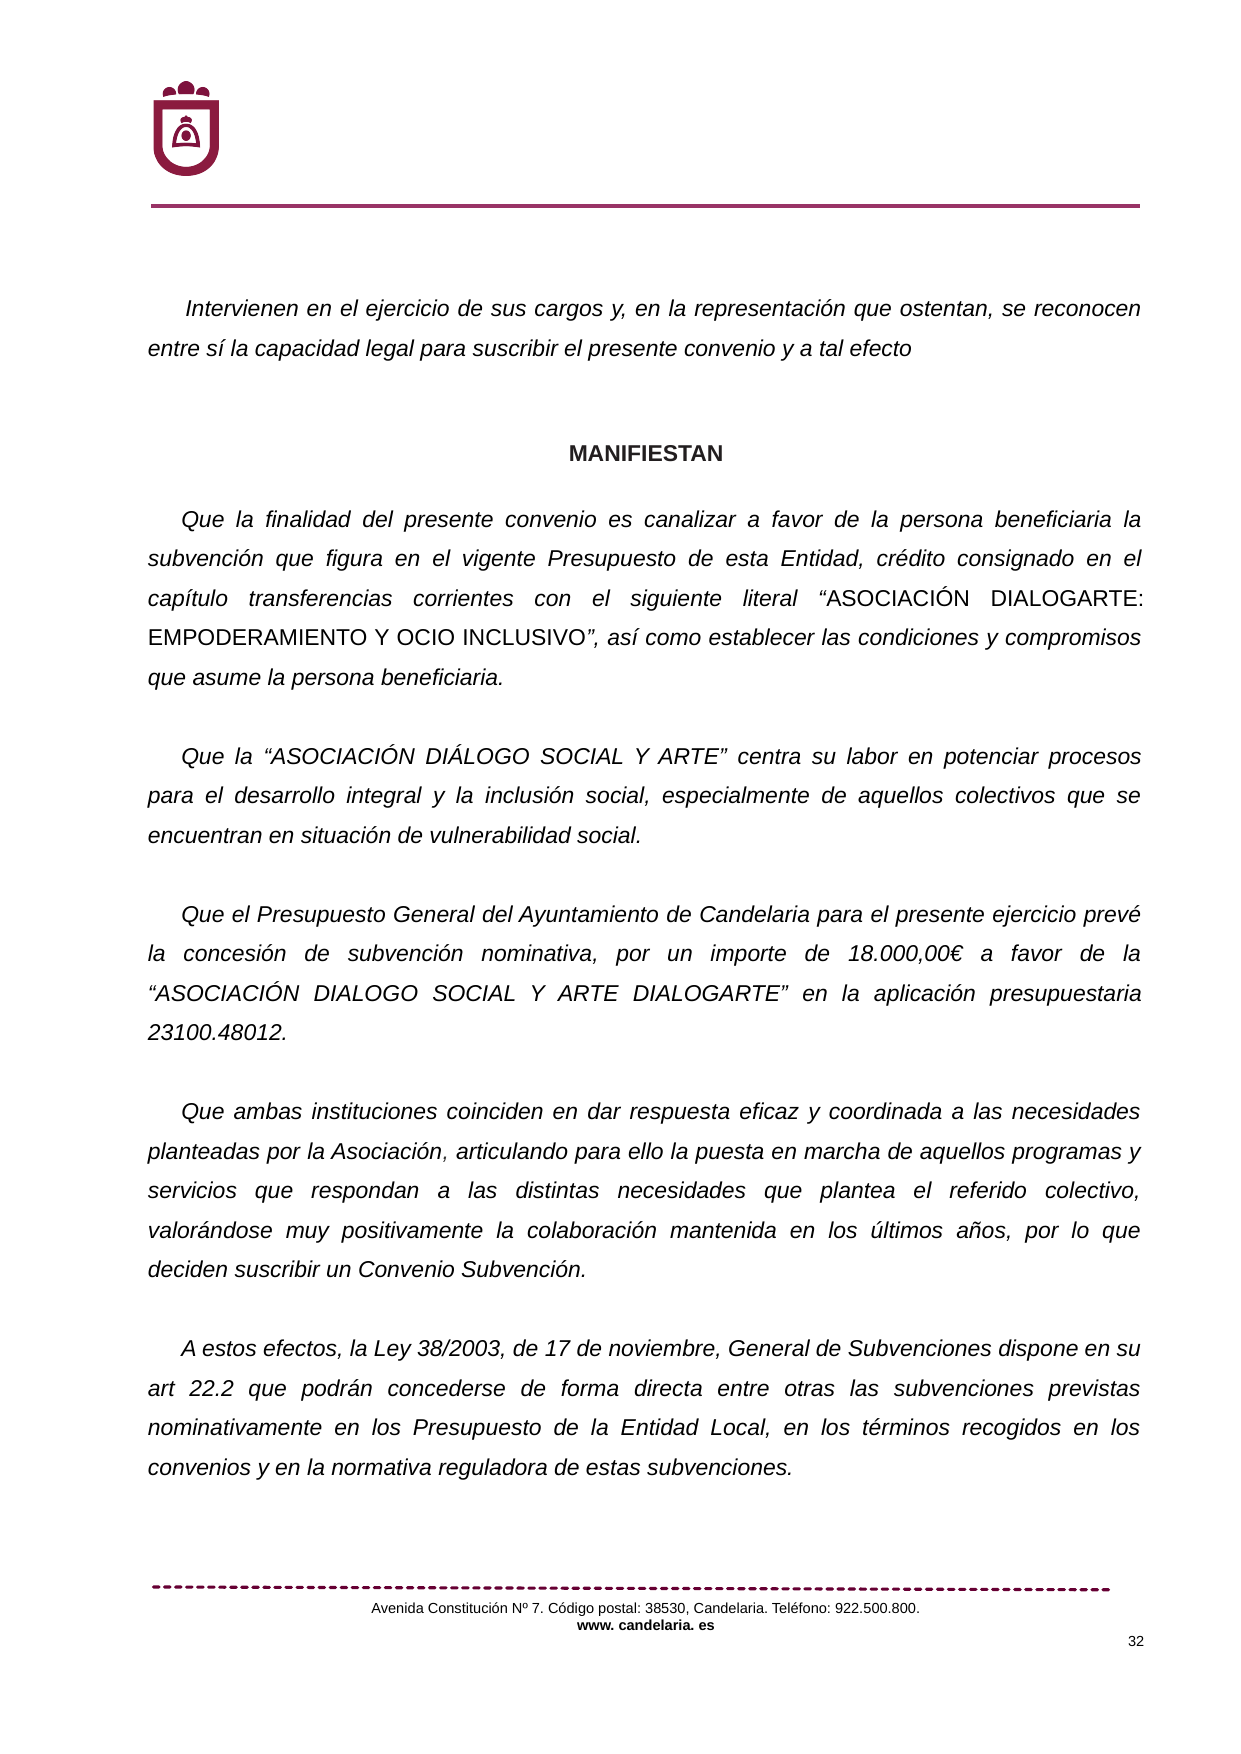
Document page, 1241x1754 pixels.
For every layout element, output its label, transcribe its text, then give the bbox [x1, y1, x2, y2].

text Intervienen en el ejercicio de sus cargos y, en la representación que ostentan, se reconocen entre sí la capacidad legal para suscribir el presente convenio y a tal efecto [148, 295, 1144, 361]
text A estos efectos, la Ley 38/2003, de 17 de noviembre, General de Subvenciones dispone en su art 22.2 que podrán concederse de forma directa entre otras las subvenciones previstas nominativamente en los Presupuesto de la Entidad Local, en los términos recogidos en los convenios y en la normativa reguladora de estas subvenciones. [148, 1335, 1144, 1480]
text Que el Presupuesto General del Ayuntamiento de Candelaria para el presente ejercicio prevé la concesión de subvención nominativa, por un importe de 18.000,00€ a favor de la “ASOCIACIÓN DIALOGO SOCIAL Y ARTE DIALOGARTE” en la aplicación presupuestaria 23100.48012. [148, 901, 1144, 1046]
text Que la “ASOCIACIÓN DIÁLOGO SOCIAL Y ARTE” centra su labor en potenciar procesos para el desarrollo integral y la inclusión social, especialmente de aquellos colectivos que se encuentran en situación de vulnerabilidad social. [148, 743, 1144, 848]
text Que ambas instituciones coinciden en dar respuesta eficaz y coordinada a las necesidades planteadas por la Asociación, articulando para ello la puesta en marcha de aquellos programas y servicios que respondan a las distintas necesidades que plantea el referido colectivo, valorándose muy positivamente la colaboración mantenida en los últimos años, por lo que deciden suscribir un Convenio Subvención. [148, 1098, 1144, 1282]
text Que la finalidad del presente convenio es canalizar a favor de la persona beneficiaria la subvención que figura en el vigente Presupuesto de esta Entidad, crédito consignado en el capítulo transferencias corrientes con el siguiente literal “ASOCIACIÓN DIALOGARTE: EMPODERAMIENTO Y OCIO INCLUSIVO”, así como establecer las condiciones y compromisos que asume la persona beneficiaria. [148, 506, 1144, 690]
text MANIFIESTAN [148, 440, 1144, 466]
